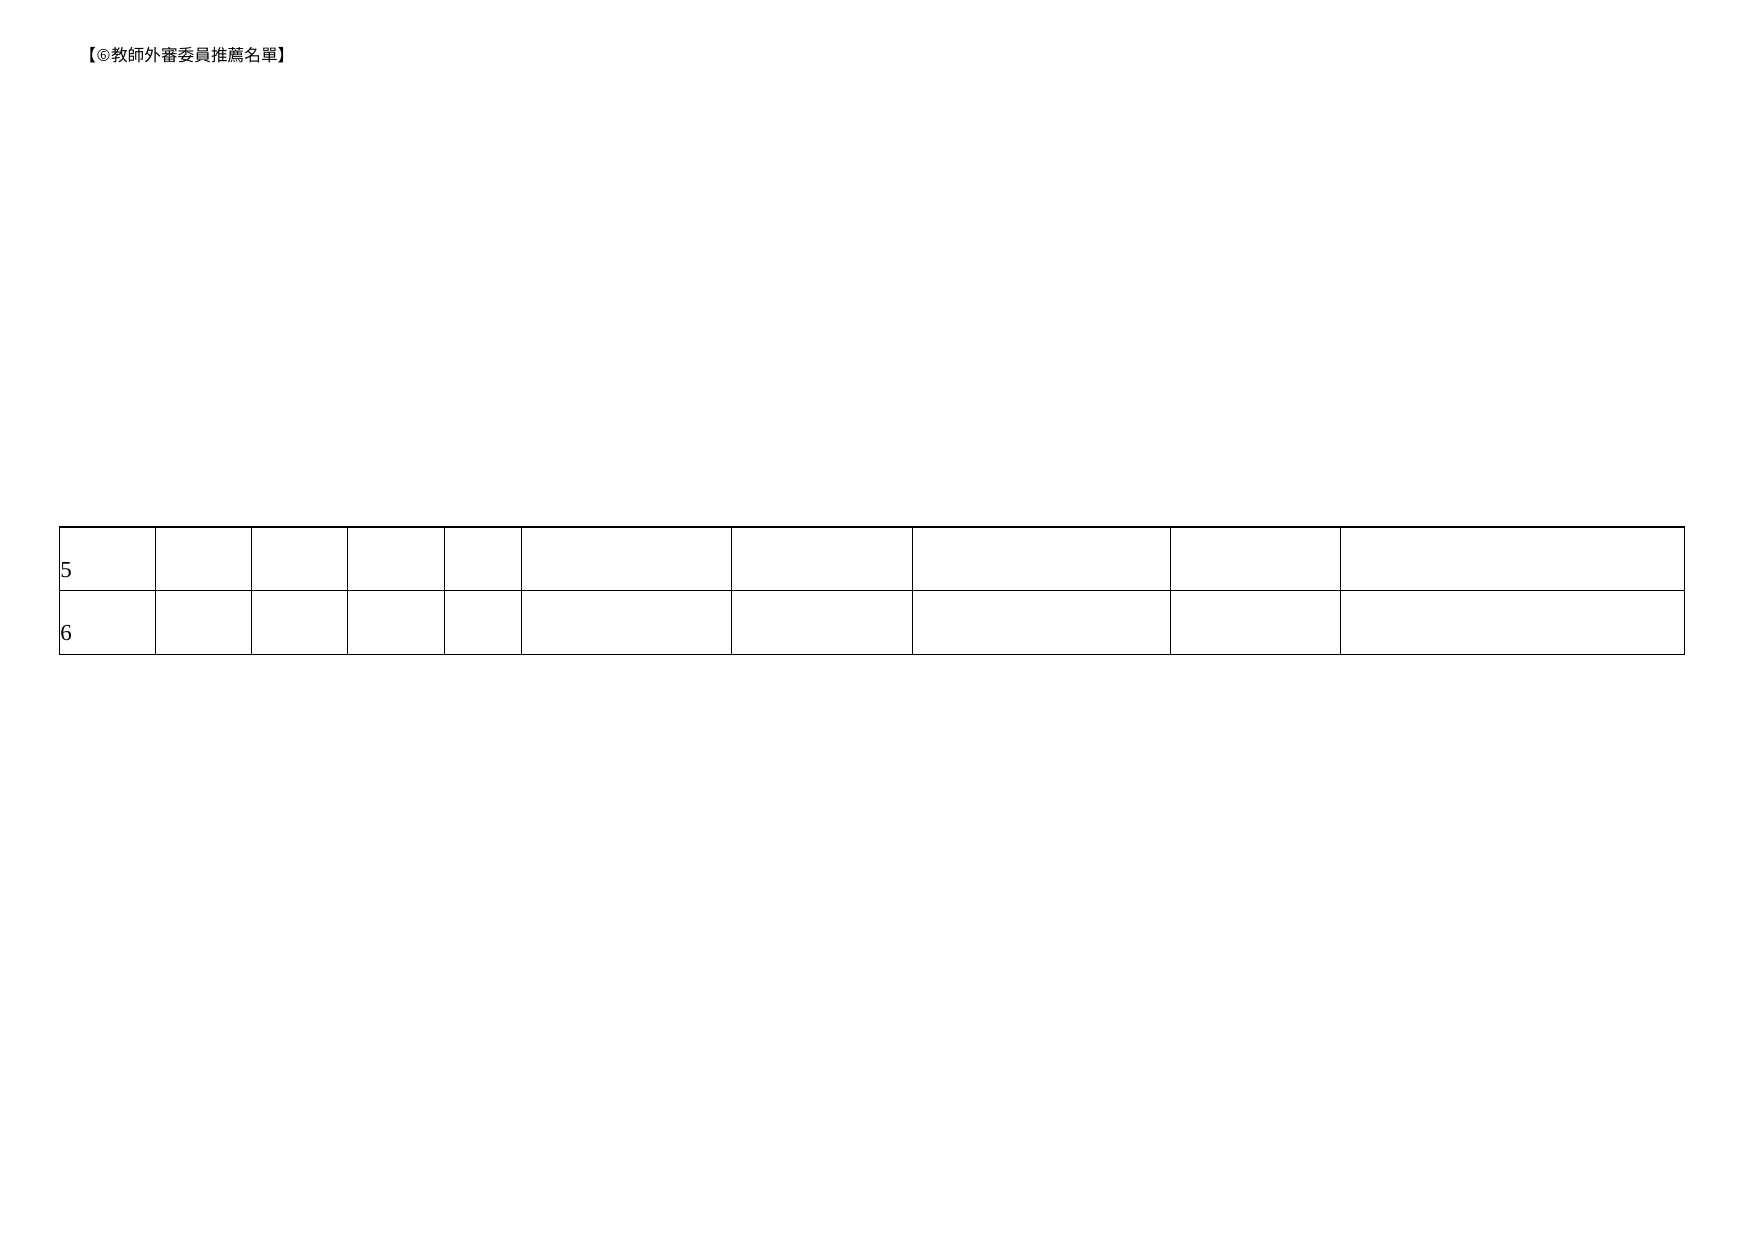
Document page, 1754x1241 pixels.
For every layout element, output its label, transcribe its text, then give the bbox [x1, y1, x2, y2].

table_cell [252, 528, 347, 590]
table_cell [348, 591, 444, 653]
table_cell [1341, 591, 1684, 653]
table_cell [348, 528, 444, 590]
table_cell [1171, 591, 1340, 653]
table_cell [156, 591, 251, 653]
table_cell [156, 528, 251, 590]
table_cell 6 [60, 591, 155, 653]
table_cell [732, 528, 912, 590]
table_cell [913, 591, 1170, 653]
table_cell [732, 591, 912, 653]
table_cell [522, 591, 731, 653]
table_cell [1341, 528, 1684, 590]
table_cell [522, 528, 731, 590]
table_cell [252, 591, 347, 653]
table_cell [913, 528, 1170, 590]
table_cell [445, 591, 521, 653]
table_cell [1171, 528, 1340, 590]
table_cell [445, 528, 521, 590]
table_cell 5 [60, 528, 155, 590]
